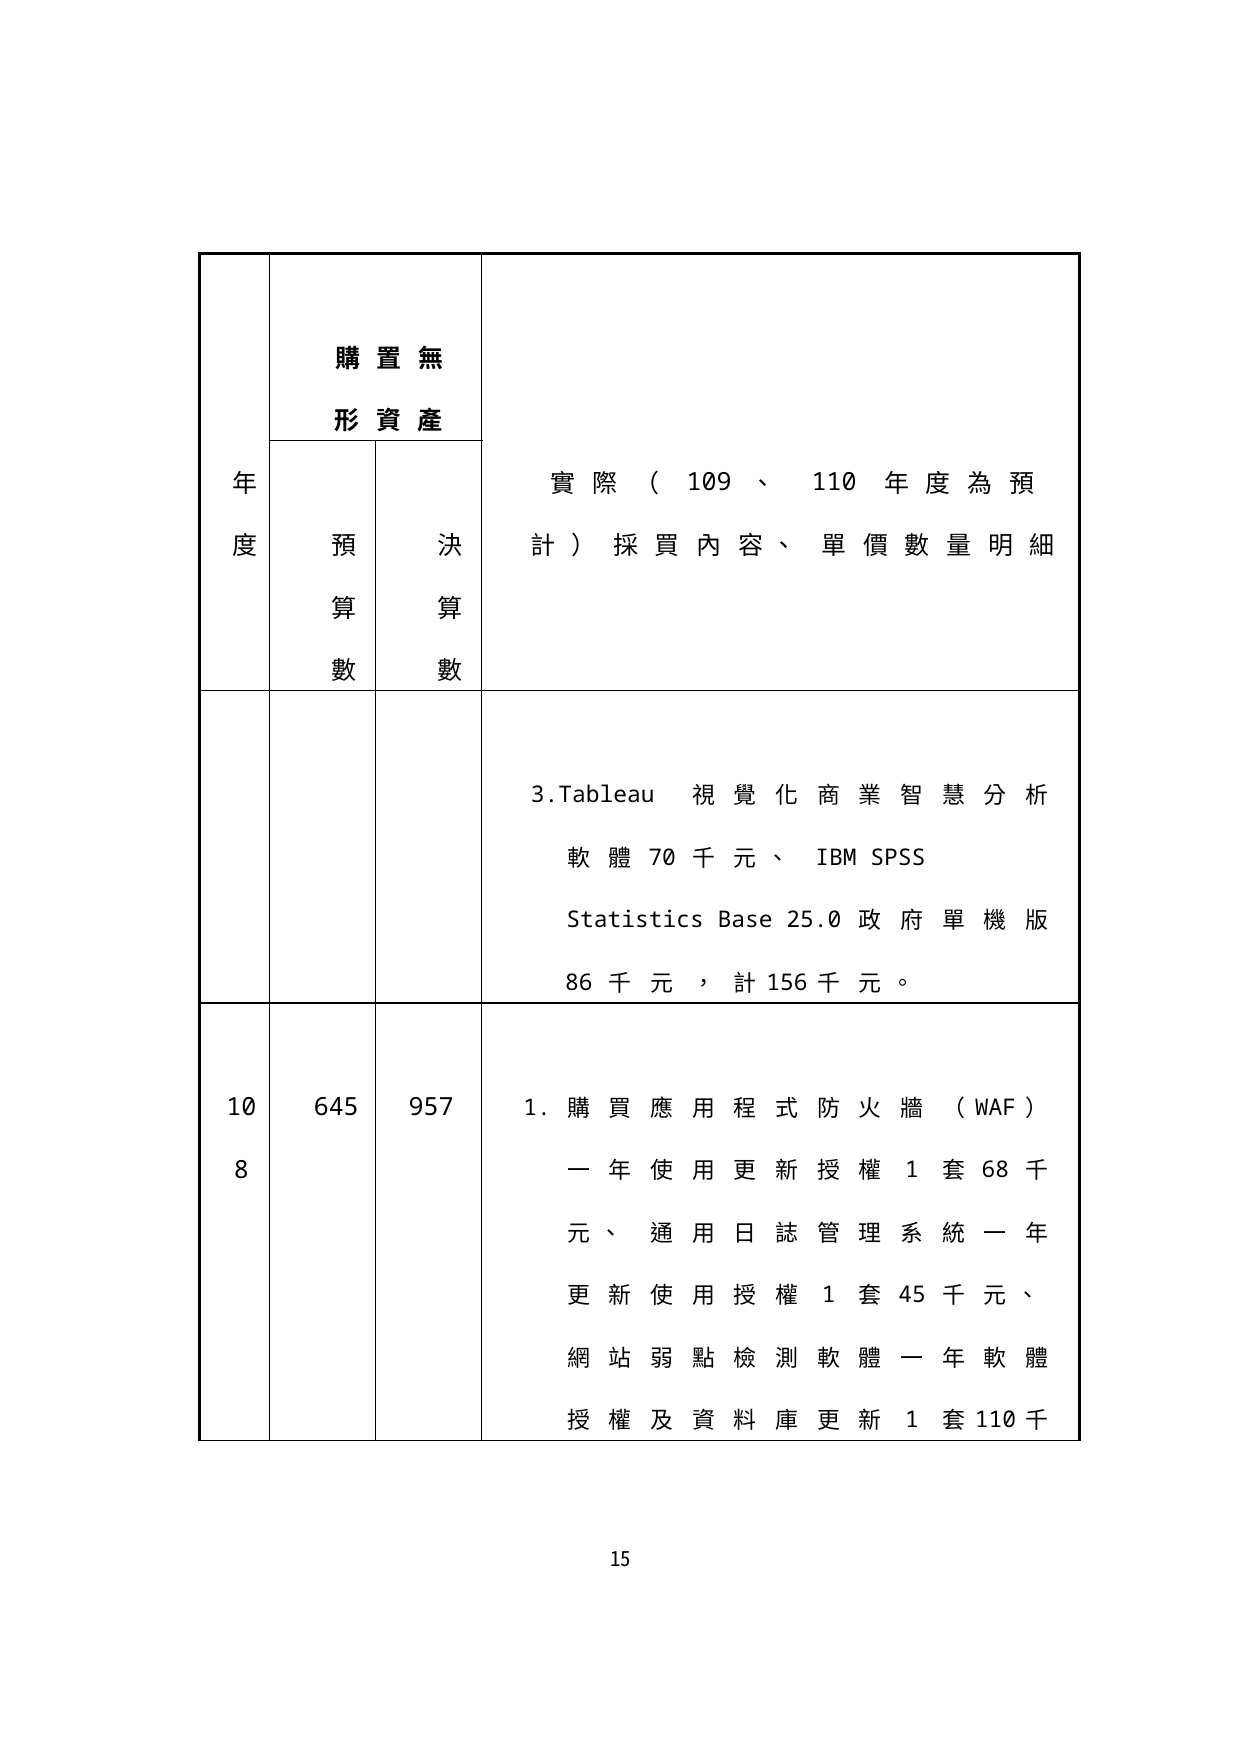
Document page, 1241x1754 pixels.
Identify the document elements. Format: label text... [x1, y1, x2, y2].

table_cell 3.Tableau 視覺化商業智慧分析軟體70千元、IBM SPSS Statistics Base 25.0政府單機版86千元，計156千元。 [482, 691, 1078, 1002]
table_header 購置無形資產 [270, 255, 481, 439]
table_cell 預算數 [270, 441, 375, 689]
table_cell 1.購買應用程式防火牆（WAF）一年使用更新授權1套68千元、通用日誌管理系統一年更新使用授權1套45千元、網站弱點檢測軟體一年軟體授權及資料庫更新1套110千 [482, 1004, 1078, 1439]
table_cell 957 [376, 1004, 481, 1439]
table_cell 108 [201, 1004, 269, 1439]
table_header 實際（109、110年度為預計）採買內容、單價數量明細 [482, 255, 1078, 689]
table_cell 決算數 [376, 441, 481, 689]
table_cell [201, 691, 269, 1002]
table_cell 645 [270, 1004, 375, 1439]
table_cell [270, 691, 375, 1002]
table_cell [376, 691, 481, 1002]
table_header 年度 [201, 255, 269, 689]
